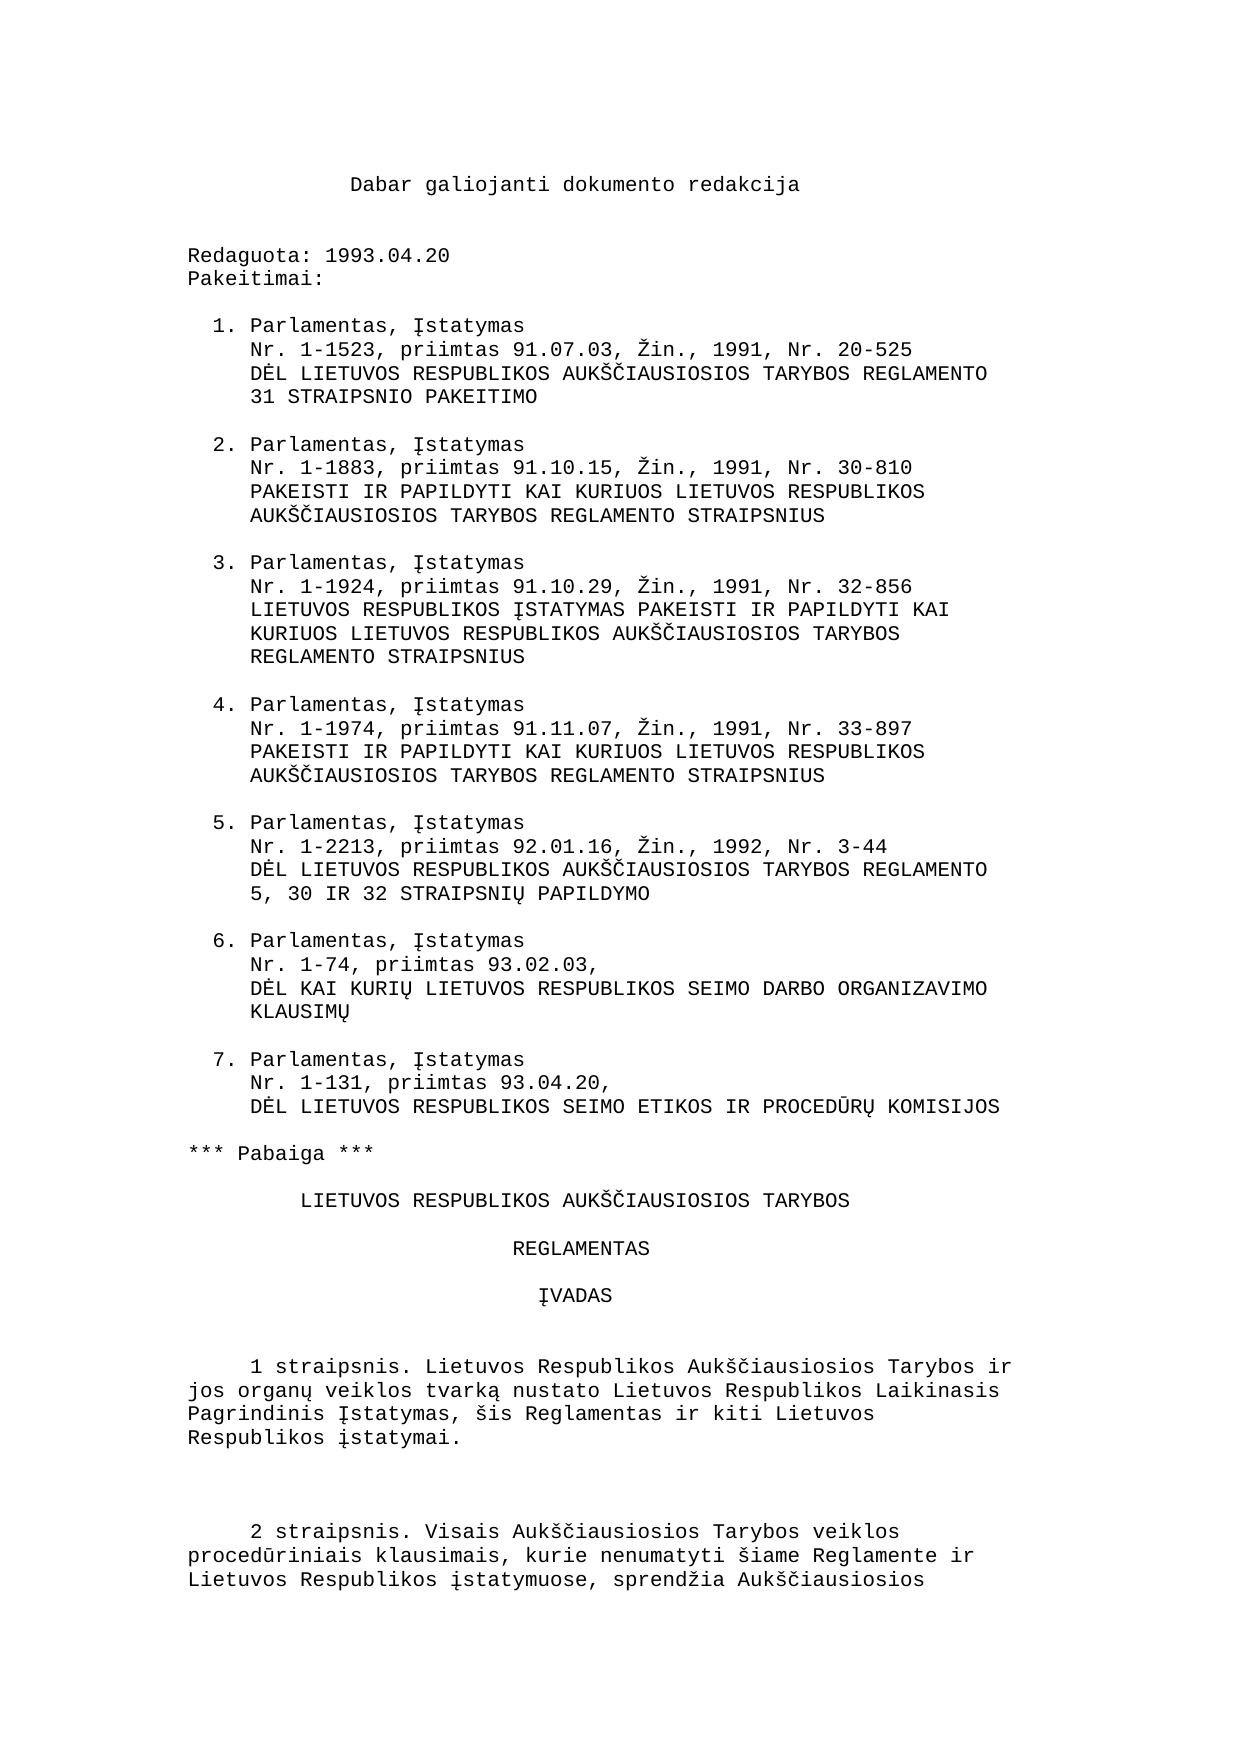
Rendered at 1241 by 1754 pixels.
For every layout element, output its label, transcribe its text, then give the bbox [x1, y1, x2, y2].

text REGLAMENTO STRAIPSNIUS [187, 647, 1053, 670]
text 31 STRAIPSNIO PAKEITIMO [187, 386, 1053, 410]
text Respublikos įstatymai. [187, 1427, 1053, 1451]
text 4. Parlamentas, Įstatymas [187, 694, 1053, 717]
text 2 straipsnis. Visais Aukščiausiosios Tarybos veiklos [187, 1521, 1053, 1545]
text Nr. 1-1924, priimtas 91.10.29, Žin., 1991, Nr. 32-856 [187, 576, 1053, 599]
text DĖL LIETUVOS RESPUBLIKOS AUKŠČIAUSIOSIOS TARYBOS REGLAMENTO [187, 363, 1053, 386]
text 7. Parlamentas, Įstatymas [187, 1048, 1053, 1072]
text DĖL LIETUVOS RESPUBLIKOS SEIMO ETIKOS IR PROCEDŪRŲ KOMISIJOS [187, 1096, 1053, 1119]
text Nr. 1-2213, priimtas 92.01.16, Žin., 1992, Nr. 3-44 [187, 836, 1053, 859]
text ĮVADAS [187, 1285, 1053, 1309]
text LIETUVOS RESPUBLIKOS ĮSTATYMAS PAKEISTI IR PAPILDYTI KAI [187, 599, 1053, 623]
text PAKEISTI IR PAPILDYTI KAI KURIUOS LIETUVOS RESPUBLIKOS [187, 741, 1053, 765]
text 3. Parlamentas, Įstatymas [187, 552, 1053, 576]
text REGLAMENTAS [187, 1238, 1053, 1261]
text AUKŠČIAUSIOSIOS TARYBOS REGLAMENTO STRAIPSNIUS [187, 505, 1053, 528]
text Nr. 1-131, priimtas 93.04.20, [187, 1072, 1053, 1096]
text Nr. 1-1974, priimtas 91.11.07, Žin., 1991, Nr. 33-897 [187, 717, 1053, 741]
text Lietuvos Respublikos įstatymuose, sprendžia Aukščiausiosios [187, 1569, 1053, 1592]
text DĖL KAI KURIŲ LIETUVOS RESPUBLIKOS SEIMO DARBO ORGANIZAVIMO [187, 978, 1053, 1001]
text Nr. 1-74, priimtas 93.02.03, [187, 954, 1053, 978]
text AUKŠČIAUSIOSIOS TARYBOS REGLAMENTO STRAIPSNIUS [187, 765, 1053, 788]
text KURIUOS LIETUVOS RESPUBLIKOS AUKŠČIAUSIOSIOS TARYBOS [187, 623, 1053, 647]
text 5, 30 IR 32 STRAIPSNIŲ PAPILDYMO [187, 883, 1053, 907]
text Nr. 1-1523, priimtas 91.07.03, Žin., 1991, Nr. 20-525 [187, 339, 1053, 363]
text Pakeitimai: [187, 268, 1053, 292]
text PAKEISTI IR PAPILDYTI KAI KURIUOS LIETUVOS RESPUBLIKOS [187, 481, 1053, 505]
text LIETUVOS RESPUBLIKOS AUKŠČIAUSIOSIOS TARYBOS [187, 1190, 1053, 1214]
text 1 straipsnis. Lietuvos Respublikos Aukščiausiosios Tarybos ir [187, 1356, 1053, 1379]
text procedūriniais klausimais, kurie nenumatyti šiame Reglamente ir [187, 1545, 1053, 1569]
text 1. Parlamentas, Įstatymas [187, 316, 1053, 339]
text Redaguota: 1993.04.20 [187, 244, 1053, 268]
text DĖL LIETUVOS RESPUBLIKOS AUKŠČIAUSIOSIOS TARYBOS REGLAMENTO [187, 859, 1053, 883]
text 2. Parlamentas, Įstatymas [187, 434, 1053, 457]
text 5. Parlamentas, Įstatymas [187, 812, 1053, 836]
text jos organų veiklos tvarką nustato Lietuvos Respublikos Laikinasis [187, 1379, 1053, 1403]
text 6. Parlamentas, Įstatymas [187, 930, 1053, 954]
text *** Pabaiga *** [187, 1143, 1053, 1167]
text Nr. 1-1883, priimtas 91.10.15, Žin., 1991, Nr. 30-810 [187, 457, 1053, 481]
text KLAUSIMŲ [187, 1001, 1053, 1025]
text Dabar galiojanti dokumento redakcija [187, 174, 1053, 197]
text Pagrindinis Įstatymas, šis Reglamentas ir kiti Lietuvos [187, 1403, 1053, 1427]
